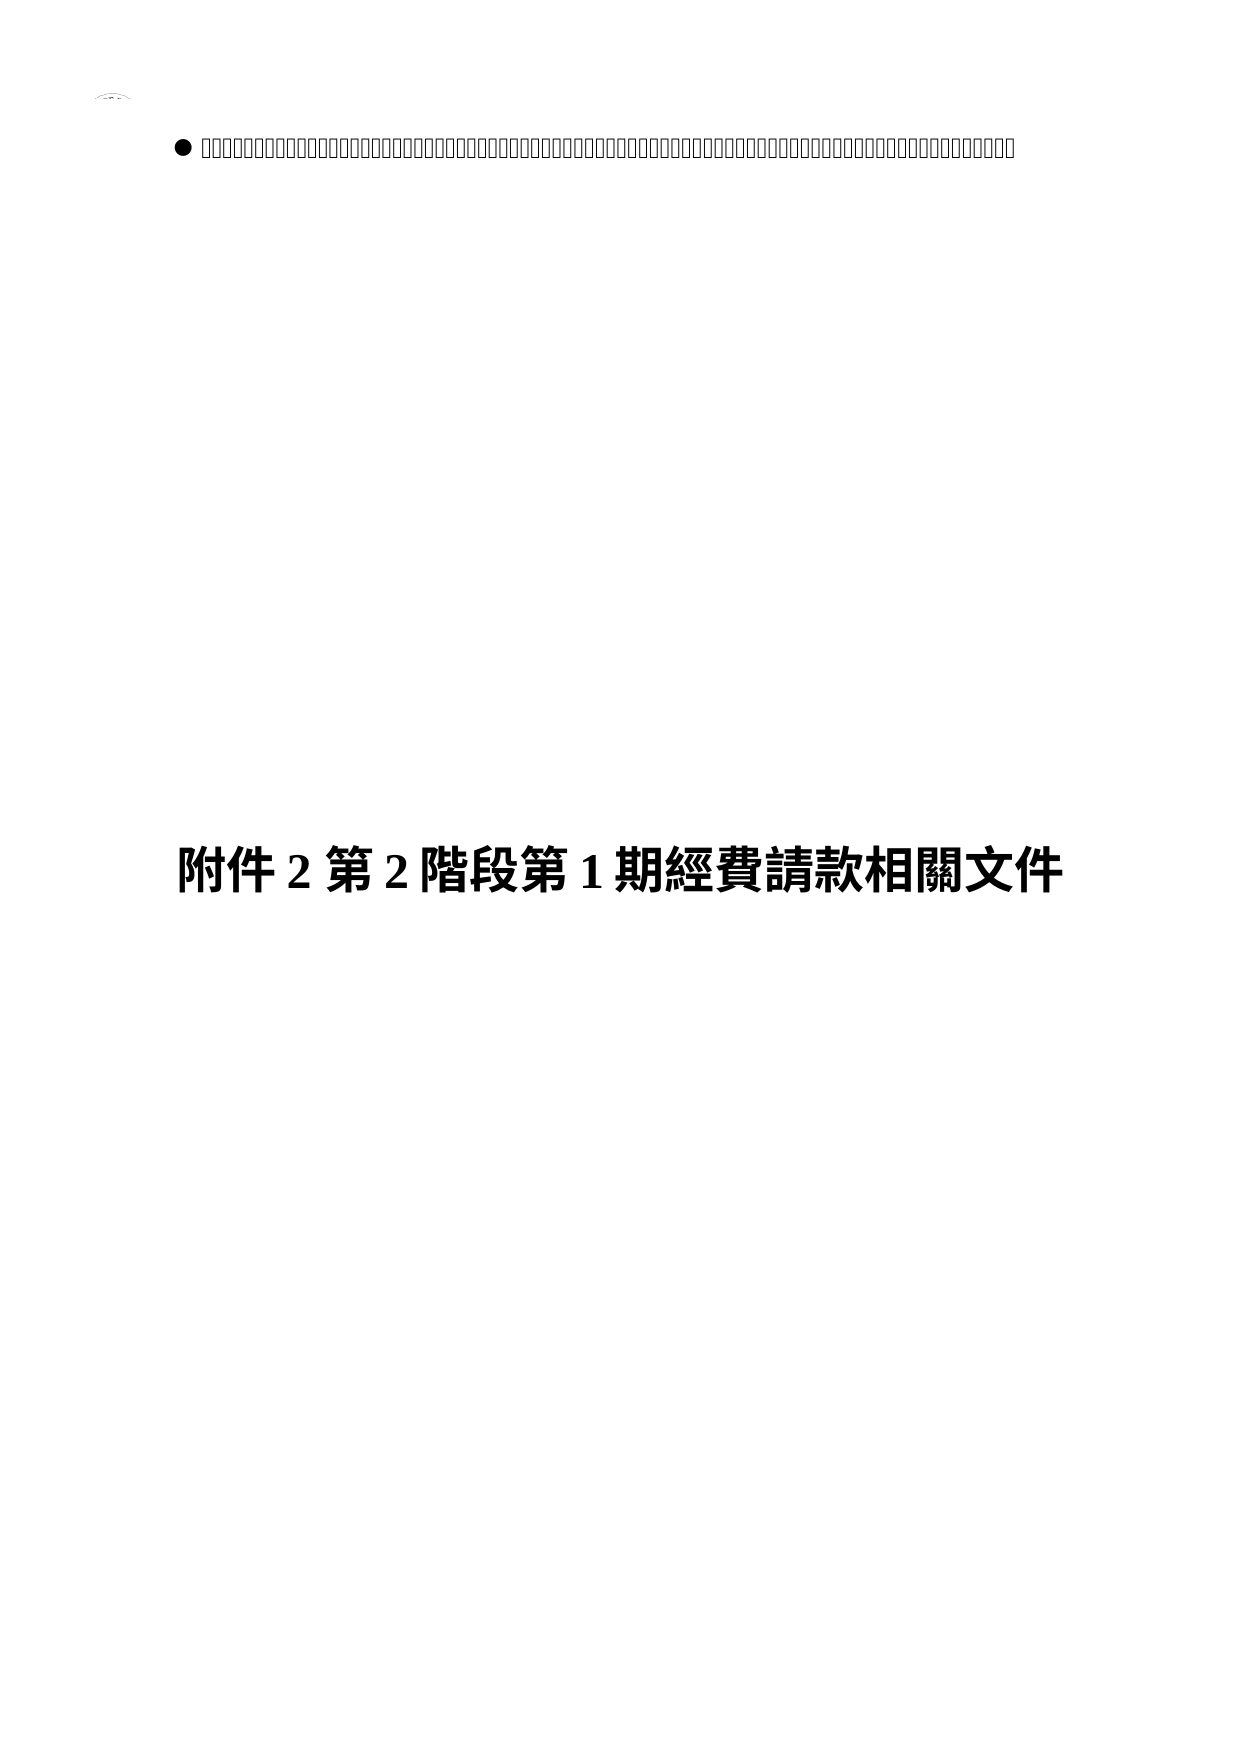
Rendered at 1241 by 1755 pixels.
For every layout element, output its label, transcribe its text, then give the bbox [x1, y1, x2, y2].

subtitle 附件2 第2階段第1期經費請款相關文件 [118, 831, 1122, 903]
